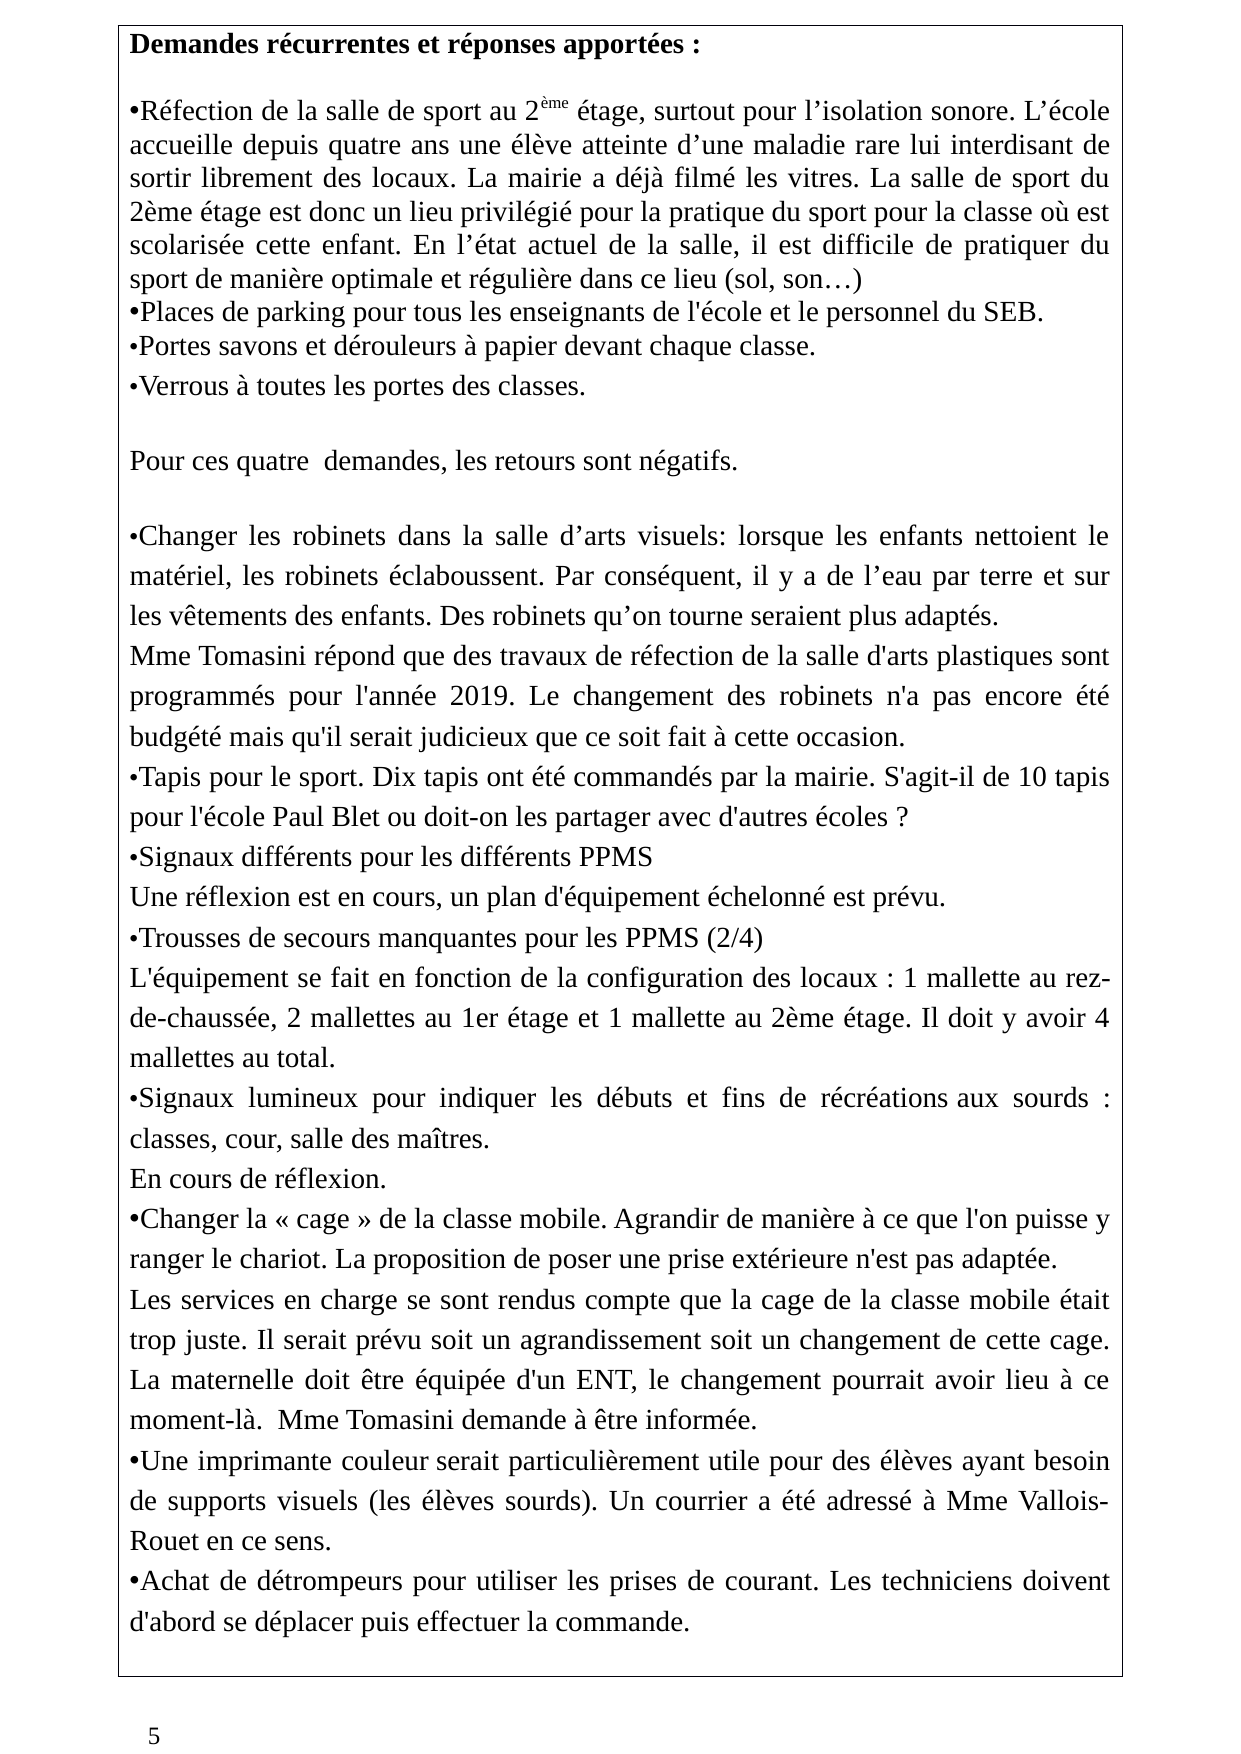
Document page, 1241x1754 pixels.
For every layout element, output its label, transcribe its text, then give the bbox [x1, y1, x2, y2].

table_header Demandes récurrentes et réponses apportées : Réfection de la salle de sport au 2ème étage, surtout pour l’isolation sonore. L’école accueille depuis quatre ans une élève atteinte d’une maladie rare lui interdisant de sortir librement des locaux. La mairie a déjà filmé les vitres. La salle de sport du 2ème étage est donc un lieu privilégié pour la pratique du sport pour la classe où est scolarisée cette enfant. En l’état actuel de la salle, il est difficile de pratiquer du sport de manière optimale et régulière dans ce lieu (sol, son…) Places de parking pour tous les enseignants de l'école et le personnel du SEB. Portes savons et dérouleurs à papier devant chaque classe. Verrous à toutes les portes des classes. Pour ces quatre demandes, les retours sont négatifs. Changer les robinets dans la salle d’arts visuels: lorsque les enfants nettoient le matériel, les robinets éclaboussent. Par conséquent, il y a de l’eau par terre et sur les vêtements des enfants. Des robinets qu’on tourne seraient plus adaptés. Mme Tomasini répond que des travaux de réfection de la salle d'arts plastiques sont programmés pour l'année 2019. Le changement des robinets n'a pas encore été budgété mais qu'il serait judicieux que ce soit fait à cette occasion. Tapis pour le sport. Dix tapis ont été commandés par la mairie. S'agit-il de 10 tapis pour l'école Paul Blet ou doit-on les partager avec d'autres écoles ? Signaux différents pour les différents PPMS Une réflexion est en cours, un plan d'équipement échelonné est prévu. Trousses de secours manquantes pour les PPMS (2/4) L'équipement se fait en fonction de la configuration des locaux : 1 mallette au rez-de-chaussée, 2 mallettes au 1er étage et 1 mallette au 2ème étage. Il doit y avoir 4 mallettes au total. Signaux lumineux pour indiquer les débuts et fins de récréations aux sourds : classes, cour, salle des maîtres. En cours de réflexion. Changer la « cage » de la classe mobile. Agrandir de manière à ce que l'on puisse y ranger le chariot. La proposition de poser une prise extérieure n'est pas adaptée. Les services en charge se sont rendus compte que la cage de la classe mobile était trop juste. Il serait prévu soit un agrandissement soit un changement de cette cage. La maternelle doit être équipée d'un ENT, le changement pourrait avoir lieu à ce moment-là. Mme Tomasini demande à être informée. Une imprimante couleur serait particulièrement utile pour des élèves ayant besoin de supports visuels (les élèves sourds). Un courrier a été adressé à Mme Vallois-Rouet en ce sens. Achat de détrompeurs pour utiliser les prises de courant. Les techniciens doivent d'abord se déplacer puis effectuer la commande. [119, 26, 1122, 1676]
